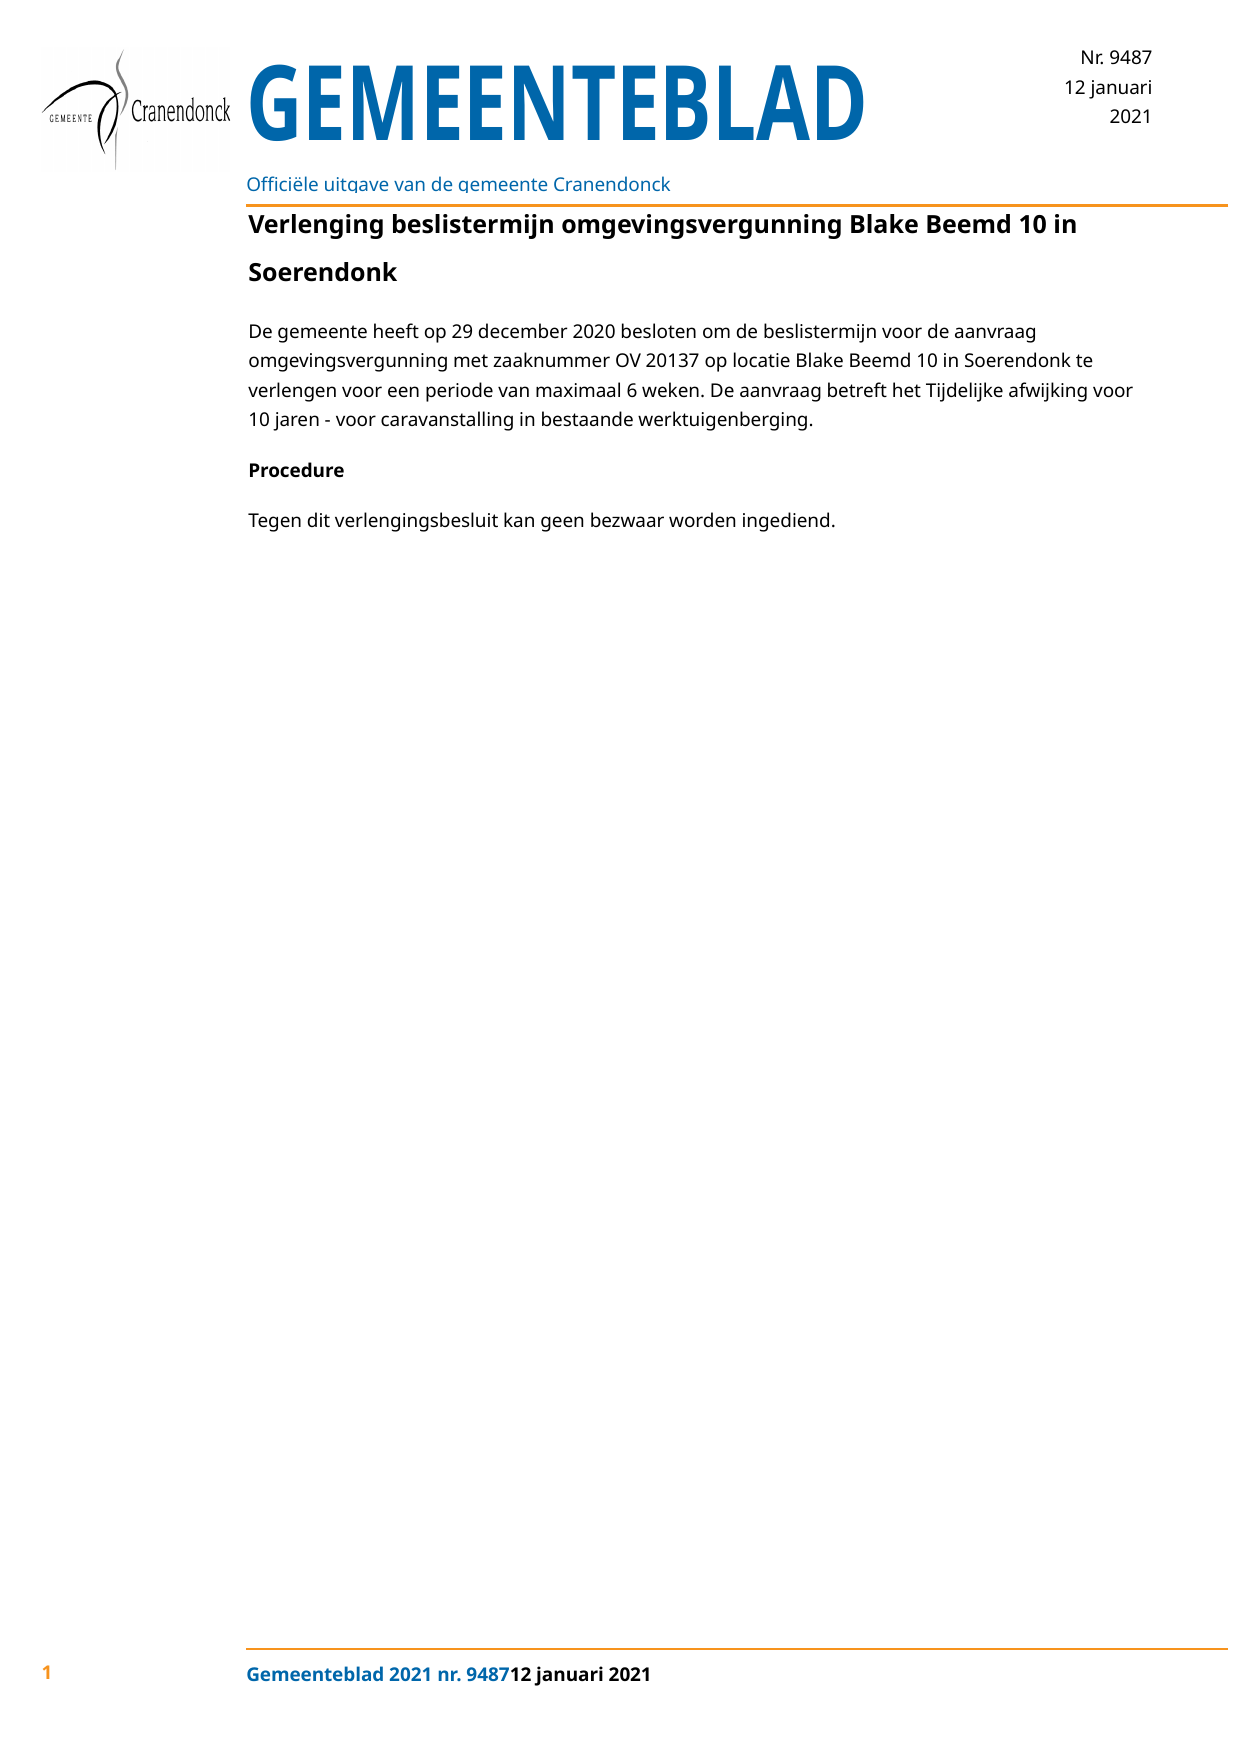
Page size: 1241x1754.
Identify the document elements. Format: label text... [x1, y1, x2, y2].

text Verlenging beslistermijn omgevingsvergunning Blake Beemd 10 in Soerendonk [248, 207, 1152, 288]
text Procedure [248, 457, 1152, 483]
text Tegen dit verlengingsbesluit kan geen bezwaar worden ingediend. [248, 507, 1152, 533]
picture [41, 47, 231, 172]
text De gemeente heeft op 29 december 2020 besloten om de beslistermijn voor de aanvraag omgevingsvergunning met zaaknummer OV 20137 op locatie Blake Beemd 10 in Soerendonk te verlengen voor een periode van maximaal 6 weken. De aanvraag betreft het Tijdelijke afwijking voor 10 jaren - voor caravanstalling in bestaande werktuigenberging. [248, 318, 1152, 432]
